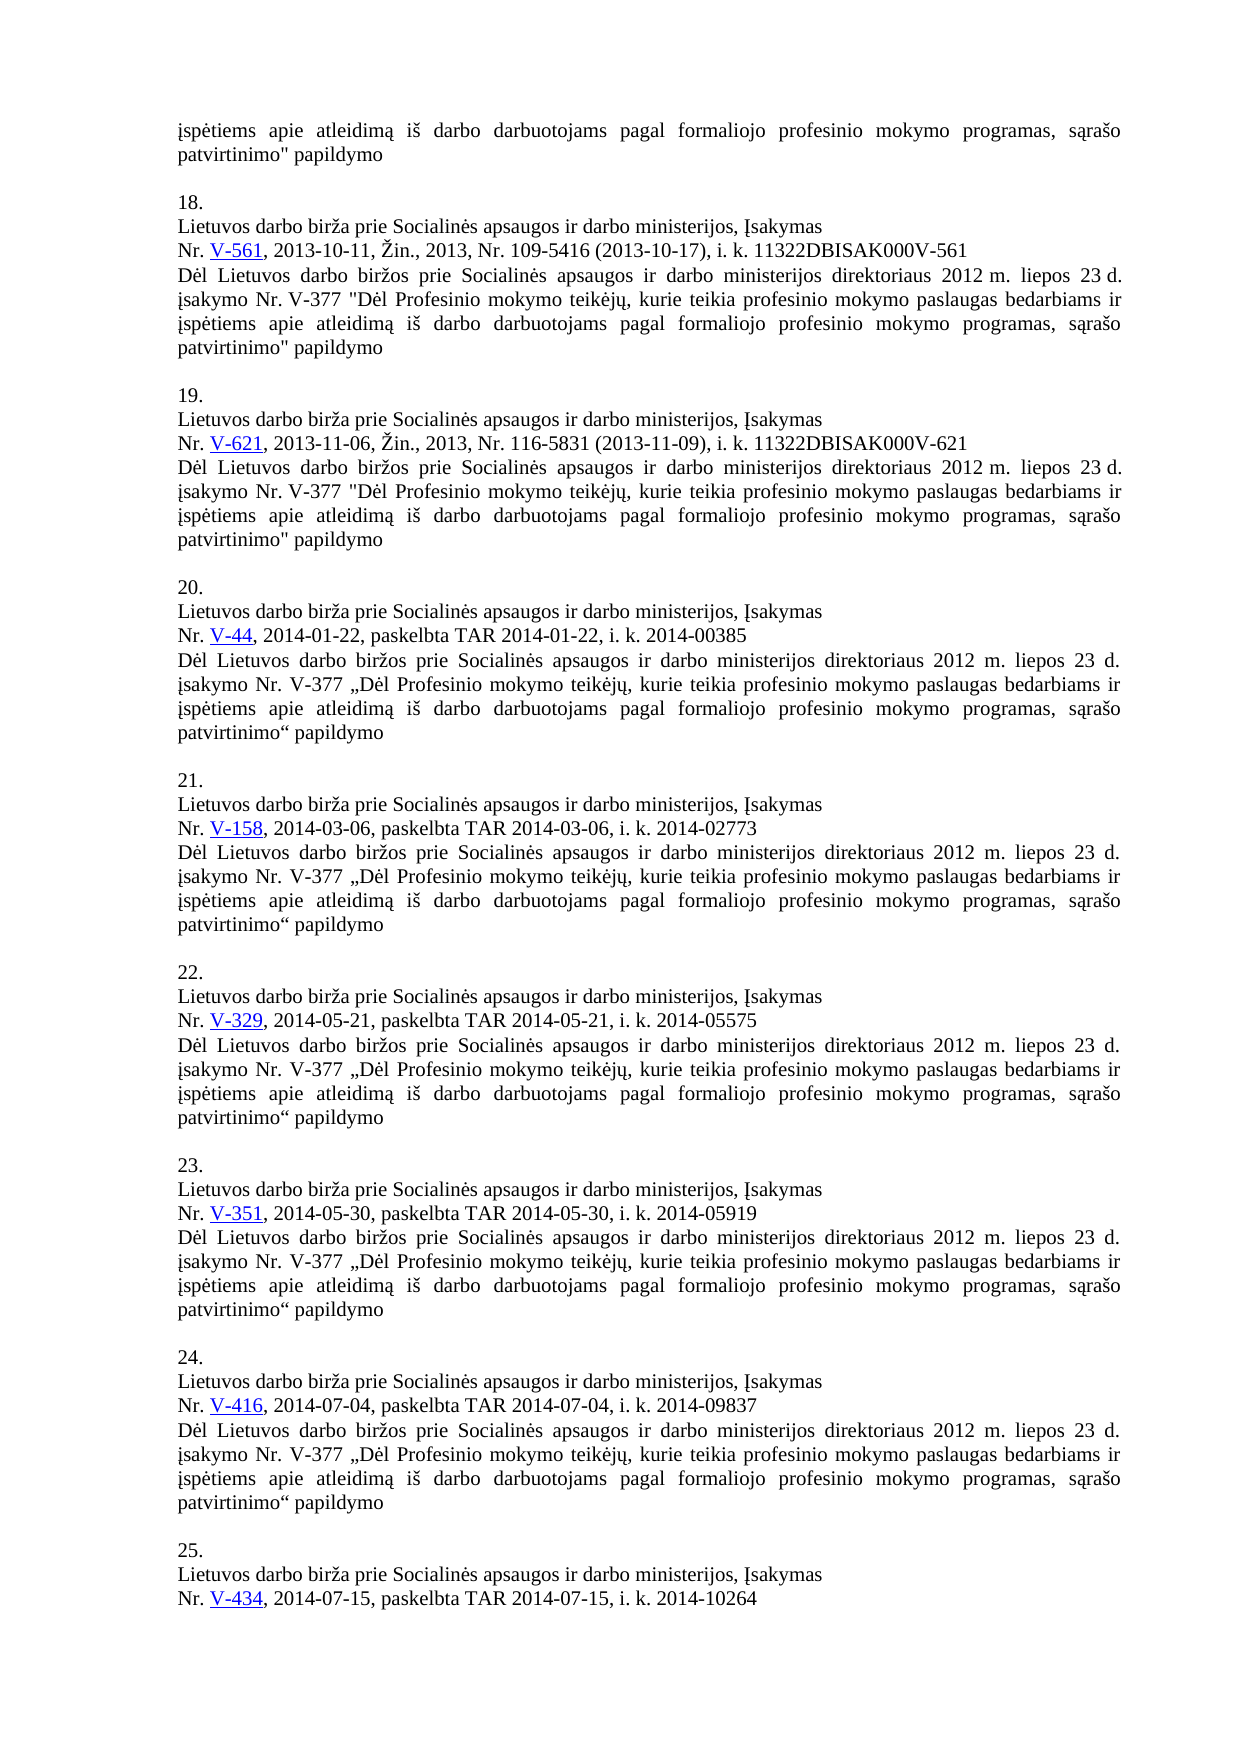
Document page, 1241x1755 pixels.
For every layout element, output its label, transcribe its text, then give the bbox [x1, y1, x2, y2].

text Dėl Lietuvos darbo biržos prie Socialinės apsaugos ir darbo ministerijos direktoriaus 2012 m. liepos 23 d. įsakymo Nr. V-377 „Dėl Profesinio mokymo teikėjų, kurie teikia profesinio mokymo paslaugas bedarbiams ir įspėtiems apie atleidimą iš darbo darbuotojams pagal formaliojo profesinio mokymo programas, sąrašo patvirtinimo“ papildymo [177, 1225, 1122, 1321]
text Nr. V-561, 2013-10-11, Žin., 2013, Nr. 109-5416 (2013-10-17), i. k. 11322DBISAK000V-561 [177, 238, 1122, 262]
text Dėl Lietuvos darbo biržos prie Socialinės apsaugos ir darbo ministerijos direktoriaus 2012 m. liepos 23 d. įsakymo Nr. V-377 „Dėl Profesinio mokymo teikėjų, kurie teikia profesinio mokymo paslaugas bedarbiams ir įspėtiems apie atleidimą iš darbo darbuotojams pagal formaliojo profesinio mokymo programas, sąrašo patvirtinimo“ papildymo [177, 647, 1122, 744]
text Lietuvos darbo birža prie Socialinės apsaugos ir darbo ministerijos, Įsakymas [177, 1177, 1122, 1201]
text įspėtiems apie atleidimą iš darbo darbuotojams pagal formaliojo profesinio mokymo programas, sąrašo patvirtinimo" papildymo [177, 118, 1122, 166]
text Lietuvos darbo birža prie Socialinės apsaugos ir darbo ministerijos, Įsakymas [177, 407, 1122, 431]
text Dėl Lietuvos darbo biržos prie Socialinės apsaugos ir darbo ministerijos direktoriaus 2012 m. liepos 23 d. įsakymo Nr. V-377 "Dėl Profesinio mokymo teikėjų, kurie teikia profesinio mokymo paslaugas bedarbiams ir įspėtiems apie atleidimą iš darbo darbuotojams pagal formaliojo profesinio mokymo programas, sąrašo patvirtinimo" papildymo [177, 455, 1122, 551]
text 20. [177, 575, 1122, 599]
text Lietuvos darbo birža prie Socialinės apsaugos ir darbo ministerijos, Įsakymas [177, 1369, 1122, 1393]
text Dėl Lietuvos darbo biržos prie Socialinės apsaugos ir darbo ministerijos direktoriaus 2012 m. liepos 23 d. įsakymo Nr. V-377 „Dėl Profesinio mokymo teikėjų, kurie teikia profesinio mokymo paslaugas bedarbiams ir įspėtiems apie atleidimą iš darbo darbuotojams pagal formaliojo profesinio mokymo programas, sąrašo patvirtinimo“ papildymo [177, 840, 1122, 936]
text Nr. V-416, 2014-07-04, paskelbta TAR 2014-07-04, i. k. 2014-09837 [177, 1393, 1122, 1417]
text Lietuvos darbo birža prie Socialinės apsaugos ir darbo ministerijos, Įsakymas [177, 984, 1122, 1008]
text 24. [177, 1345, 1122, 1369]
text Nr. V-434, 2014-07-15, paskelbta TAR 2014-07-15, i. k. 2014-10264 [177, 1586, 1122, 1610]
text Dėl Lietuvos darbo biržos prie Socialinės apsaugos ir darbo ministerijos direktoriaus 2012 m. liepos 23 d. įsakymo Nr. V-377 "Dėl Profesinio mokymo teikėjų, kurie teikia profesinio mokymo paslaugas bedarbiams ir įspėtiems apie atleidimą iš darbo darbuotojams pagal formaliojo profesinio mokymo programas, sąrašo patvirtinimo" papildymo [177, 262, 1122, 359]
text 22. [177, 960, 1122, 984]
text Dėl Lietuvos darbo biržos prie Socialinės apsaugos ir darbo ministerijos direktoriaus 2012 m. liepos 23 d. įsakymo Nr. V-377 „Dėl Profesinio mokymo teikėjų, kurie teikia profesinio mokymo paslaugas bedarbiams ir įspėtiems apie atleidimą iš darbo darbuotojams pagal formaliojo profesinio mokymo programas, sąrašo patvirtinimo“ papildymo [177, 1032, 1122, 1129]
text Nr. V-351, 2014-05-30, paskelbta TAR 2014-05-30, i. k. 2014-05919 [177, 1201, 1122, 1225]
text 23. [177, 1153, 1122, 1177]
text Nr. V-329, 2014-05-21, paskelbta TAR 2014-05-21, i. k. 2014-05575 [177, 1008, 1122, 1032]
text Nr. V-621, 2013-11-06, Žin., 2013, Nr. 116-5831 (2013-11-09), i. k. 11322DBISAK000V-621 [177, 431, 1122, 455]
text 21. [177, 768, 1122, 792]
text 19. [177, 383, 1122, 407]
text Lietuvos darbo birža prie Socialinės apsaugos ir darbo ministerijos, Įsakymas [177, 792, 1122, 816]
text 25. [177, 1538, 1122, 1562]
text Lietuvos darbo birža prie Socialinės apsaugos ir darbo ministerijos, Įsakymas [177, 214, 1122, 238]
text Nr. V-44, 2014-01-22, paskelbta TAR 2014-01-22, i. k. 2014-00385 [177, 623, 1122, 647]
text Lietuvos darbo birža prie Socialinės apsaugos ir darbo ministerijos, Įsakymas [177, 1562, 1122, 1586]
text Lietuvos darbo birža prie Socialinės apsaugos ir darbo ministerijos, Įsakymas [177, 599, 1122, 623]
text Nr. V-158, 2014-03-06, paskelbta TAR 2014-03-06, i. k. 2014-02773 [177, 816, 1122, 840]
text 18. [177, 190, 1122, 214]
text Dėl Lietuvos darbo biržos prie Socialinės apsaugos ir darbo ministerijos direktoriaus 2012 m. liepos 23 d. įsakymo Nr. V-377 „Dėl Profesinio mokymo teikėjų, kurie teikia profesinio mokymo paslaugas bedarbiams ir įspėtiems apie atleidimą iš darbo darbuotojams pagal formaliojo profesinio mokymo programas, sąrašo patvirtinimo“ papildymo [177, 1417, 1122, 1514]
